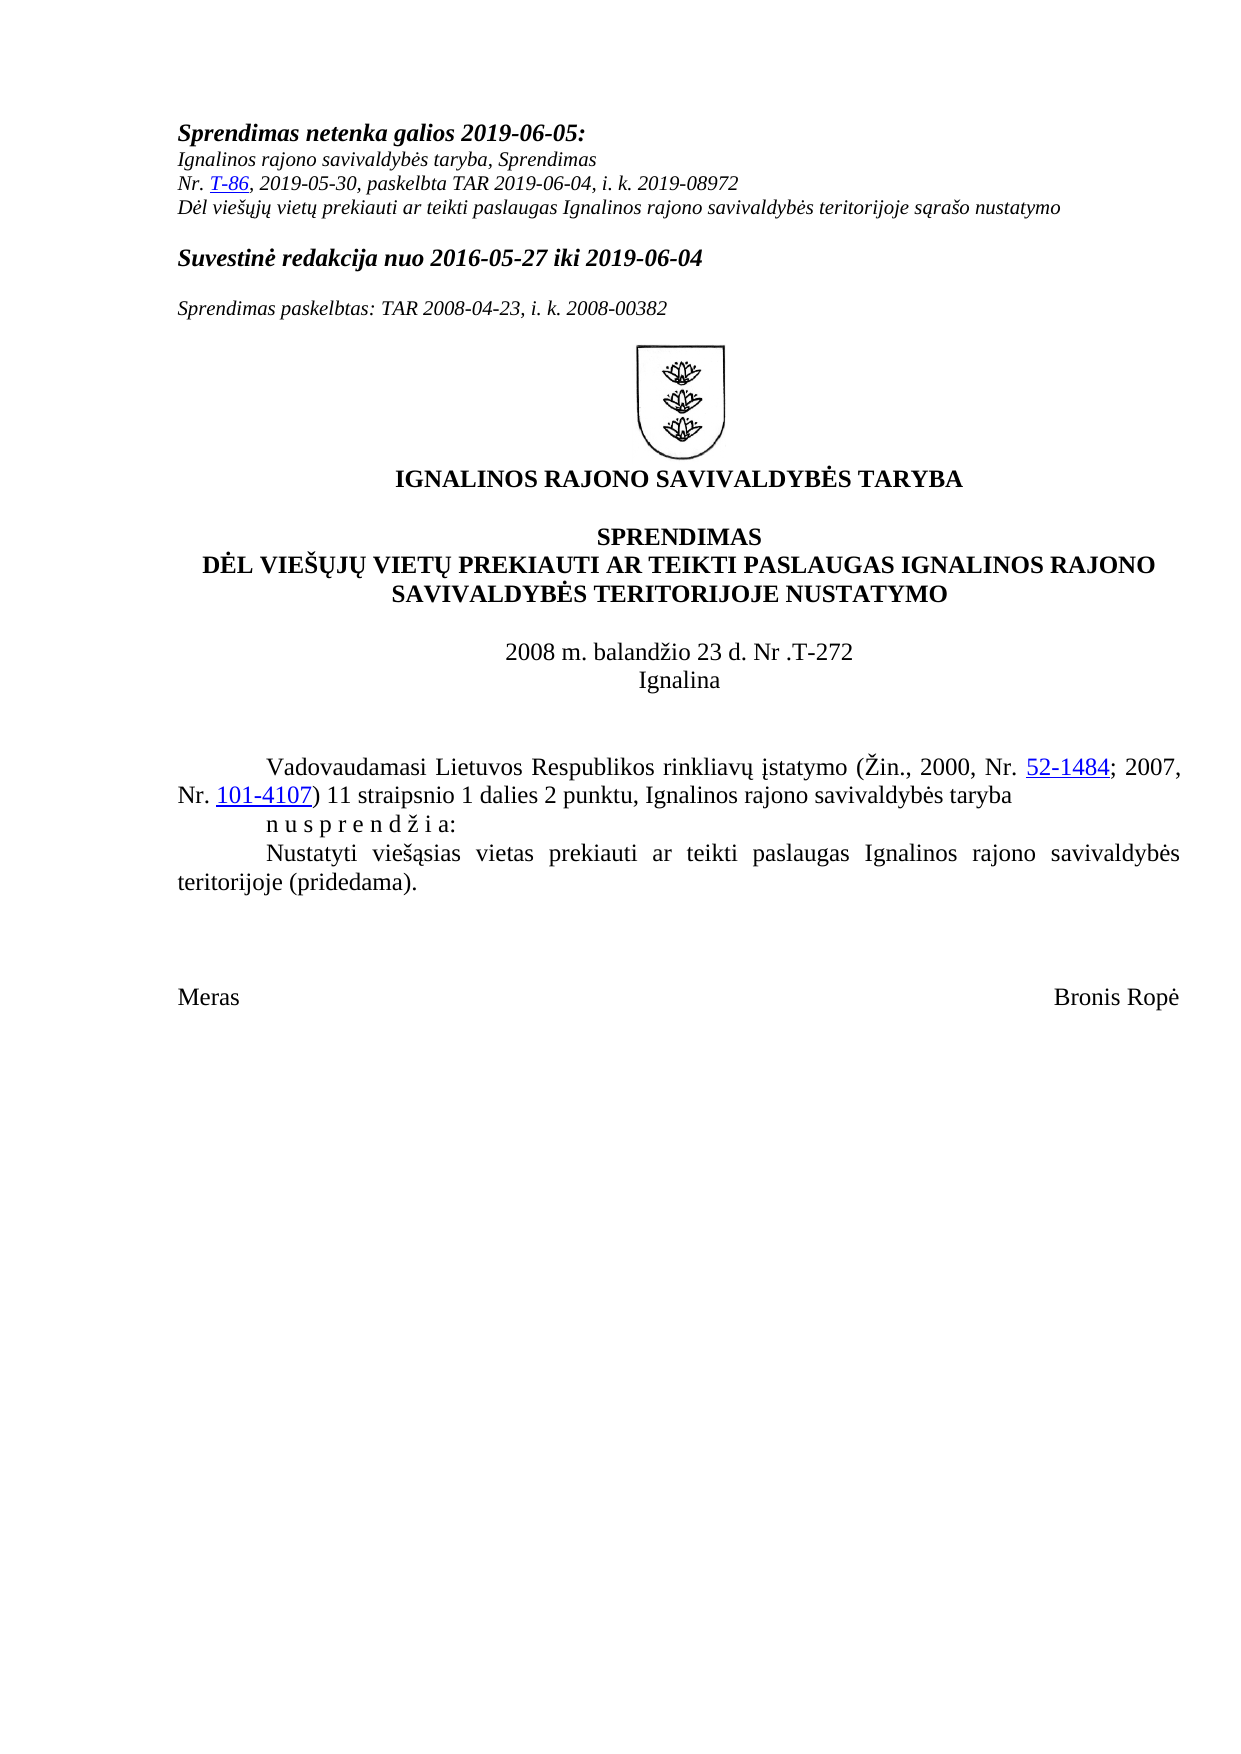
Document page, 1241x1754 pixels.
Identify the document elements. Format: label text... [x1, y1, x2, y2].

text Sprendimas paskelbtas: TAR 2008-04-23, i. k. 2008-00382 [177, 296, 1181, 320]
text IGNALINOS RAJONO SAVIVALDYBĖS TARYBA [177, 464, 1181, 493]
text Vadovaudamasi Lietuvos Respublikos rinkliavų įstatymo (Žin., 2000, Nr. 52-1484; 2007, Nr. 101-4107) 11 straipsnio 1 dalies 2 punktu, Ignalinos rajono savivaldybės taryba [177, 752, 1181, 809]
text 2008 m. balandžio 23 d. Nr .T-272 [177, 637, 1181, 665]
text Dėl viešųjų vietų prekiauti ar teikti paslaugas Ignalinos rajono savivaldybės teritorijoje sąrašo nustatymo [177, 195, 1181, 219]
text Ignalina [177, 665, 1181, 694]
text Sprendimas netenka galios 2019-06-05: [177, 118, 1181, 147]
text Nustatyti viešąsias vietas prekiauti ar teikti paslaugas Ignalinos rajono savivaldybės teritorijoje (pridedama). [177, 838, 1181, 895]
text DĖL VIEŠŲJŲ VIETŲ PREKIAUTI AR TEIKTI PASLAUGAS IGNALINOS RAJONO SAVIVALDYBĖS TERITORIJOJE NUSTATYMO [177, 550, 1181, 608]
text Ignalinos rajono savivaldybės taryba, Sprendimas [177, 147, 1181, 171]
text SPRENDIMAS [177, 522, 1181, 550]
text n u s p r e n d ž i a: [177, 809, 1181, 838]
text Meras Bronis Ropė [177, 982, 1181, 1010]
text Nr. T-86, 2019-05-30, paskelbta TAR 2019-06-04, i. k. 2019-08972 [177, 171, 1181, 195]
text Suvestinė redakcija nuo 2016-05-27 iki 2019-06-04 [177, 243, 1181, 272]
